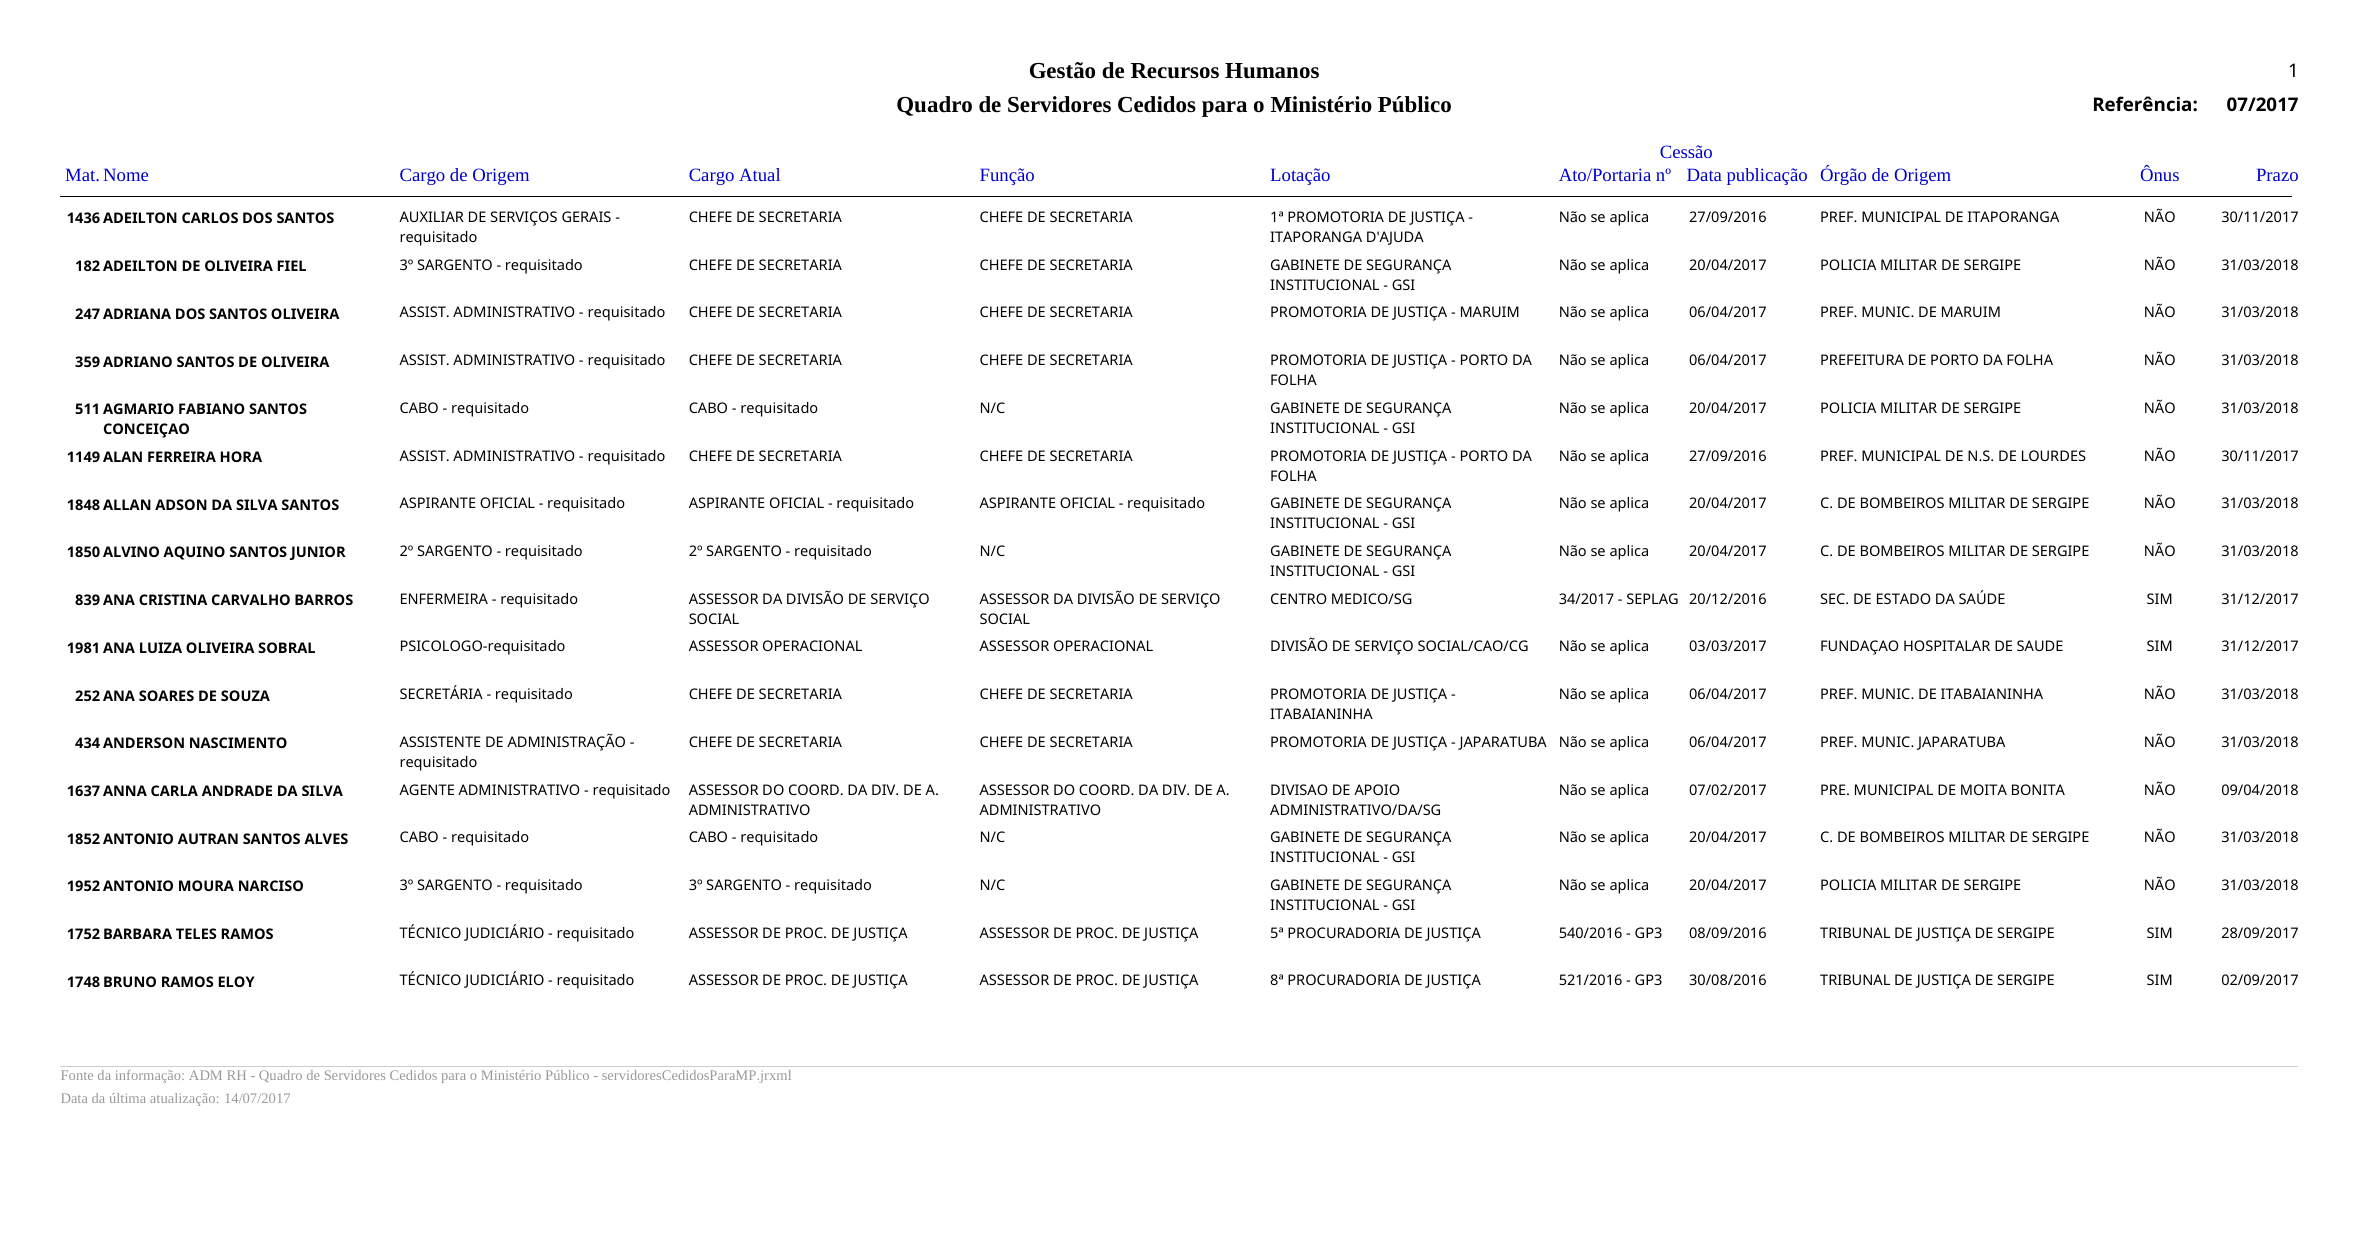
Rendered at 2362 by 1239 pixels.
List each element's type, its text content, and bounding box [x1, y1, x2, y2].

table_cell [972, 999, 979, 1015]
table_cell 1952 [12, 876, 100, 905]
table_cell ANTONIO AUTRAN SANTOS ALVES [103, 829, 393, 873]
table_header ASSESSOR OPERACIONAL [689, 636, 972, 683]
table_header 31/03/2018 [2200, 255, 2298, 283]
table_header 31/03/2018 [2200, 493, 2298, 522]
table_header CHEFE DE SECRETARIA [979, 732, 1262, 778]
table_cell [12, 332, 100, 348]
table_cell [972, 426, 979, 442]
table_header PREF. MUNIC. JAPARATUBA [1820, 732, 2119, 778]
table_cell [393, 569, 399, 586]
table_cell [1262, 331, 1270, 347]
table_cell [1553, 951, 1558, 967]
table_cell [1559, 806, 1684, 826]
table_cell [0, 91, 346, 124]
table_header TÉCNICO JUDICIÁRIO - requisitado [399, 970, 682, 1016]
table_cell [972, 903, 979, 919]
table_header ASSESSOR DE PROC. DE JUSTIÇA [689, 970, 972, 1016]
table_cell [2200, 760, 2298, 778]
table_cell [2200, 856, 2298, 873]
table_cell [1814, 999, 1820, 1015]
table_header 8ª PROCURADORIA DE JUSTIÇA [1270, 970, 1553, 1016]
table_cell [1689, 231, 1814, 253]
table_header [0, 0, 2361, 57]
table_cell [1553, 495, 1558, 517]
table_cell [0, 829, 12, 851]
table_header NÃO [2119, 302, 2200, 326]
table_header Não se aplica [1559, 779, 1684, 806]
table_cell [12, 380, 100, 396]
table_cell [2200, 235, 2298, 253]
table_cell [0, 208, 12, 231]
table_header SIM [2119, 970, 2200, 994]
table_cell [1553, 399, 1558, 422]
table_header CABO - requisitado [399, 398, 682, 444]
table_cell [2119, 565, 2200, 587]
table_cell [12, 905, 100, 921]
table_header 30/11/2017 [2200, 207, 2298, 235]
table_cell [2299, 283, 2361, 299]
table_cell [1814, 378, 1820, 395]
table_header 31/03/2018 [2200, 875, 2298, 903]
table_cell [393, 903, 399, 919]
table_cell [1684, 283, 1689, 299]
table_header ASSESSOR DE PROC. DE JUSTIÇA [689, 923, 972, 969]
table_header 3º SARGENTO - requisitado [399, 875, 682, 921]
table_cell [1689, 660, 1814, 682]
table_cell [1814, 808, 1820, 824]
table_cell [393, 351, 399, 374]
table_cell 1748 [12, 972, 100, 1000]
table_cell [1262, 924, 1270, 946]
table_cell [393, 972, 399, 994]
table_cell [1262, 617, 1270, 633]
table_cell [1684, 235, 1689, 252]
table_cell [0, 235, 12, 252]
table_cell [1553, 474, 1558, 490]
table_header 07/02/2017 [1689, 779, 1814, 803]
table_header Não se aplica [1559, 207, 1684, 234]
table_cell [2299, 685, 2361, 708]
table_cell [0, 685, 12, 708]
table_header 09/04/2018 [2200, 779, 2298, 808]
table_cell [1814, 617, 1820, 633]
table_cell [2299, 57, 2361, 84]
table_cell [393, 331, 399, 347]
table_cell [2119, 326, 2200, 348]
table_header 20/04/2017 [1689, 493, 1814, 517]
table_cell [1814, 256, 1820, 278]
table_cell 511 [12, 399, 100, 428]
table_cell [0, 474, 12, 490]
table_cell [1262, 304, 1270, 326]
table_cell [1684, 569, 1689, 586]
table_cell ALAN FERREIRA HORA [103, 447, 393, 492]
table_cell [1814, 495, 1820, 517]
table_header CABO - requisitado [399, 827, 682, 873]
table_cell [0, 903, 12, 919]
table_cell [1553, 542, 1558, 565]
table_cell [2119, 803, 2200, 826]
table_header Não se aplica [1559, 541, 1684, 568]
table_cell [0, 283, 12, 299]
table_header ASSIST. ADMINISTRATIVO - requisitado [399, 445, 682, 492]
table_cell [683, 903, 688, 919]
table_cell [2200, 331, 2298, 348]
table_cell [683, 474, 688, 490]
table_cell [1559, 568, 1684, 587]
table_cell [1684, 760, 1689, 776]
table_header 03/03/2017 [1689, 636, 1814, 660]
table_header 08/09/2016 [1689, 923, 1814, 946]
table_cell [1262, 521, 1270, 538]
table_cell [2299, 542, 2361, 565]
table_cell [972, 208, 979, 231]
table_cell [1553, 808, 1558, 824]
table_cell [1262, 808, 1270, 824]
table_cell [972, 972, 979, 994]
table_cell [2200, 426, 2298, 444]
table_cell [2200, 474, 2298, 492]
table_cell [1262, 638, 1270, 660]
table_cell [1689, 278, 1814, 301]
table_header Não se aplica [1559, 302, 1684, 329]
table_cell [393, 495, 399, 517]
table_cell [1814, 304, 1820, 326]
table_cell [972, 304, 979, 326]
table_cell [1814, 733, 1820, 756]
table_cell [2200, 283, 2298, 301]
table_cell [0, 617, 12, 633]
table_header SECRETÁRIA - requisitado [399, 684, 682, 730]
table_cell BARBARA TELES RAMOS [103, 924, 393, 969]
table_cell ADEILTON DE OLIVEIRA FIEL [103, 256, 393, 301]
table_cell [1814, 208, 1820, 231]
table_cell [393, 542, 399, 565]
table_cell Cargo Atual [689, 164, 972, 193]
table_header Não se aplica [1559, 636, 1684, 663]
table_cell [683, 351, 688, 374]
table_header CHEFE DE SECRETARIA [979, 302, 1262, 349]
table_header C. DE BOMBEIROS MILITAR DE SERGIPE [1820, 493, 2119, 539]
table_cell [377, 1090, 2361, 1114]
table_cell [0, 164, 30, 193]
table_cell [972, 447, 979, 469]
table_cell [1262, 999, 1270, 1015]
table_cell [1553, 972, 1558, 994]
table_header GABINETE DE SEGURANÇA INSTITUCIONAL - GSI [1270, 493, 1553, 539]
table_cell [393, 399, 399, 422]
table_cell [683, 208, 688, 231]
table_header ASSESSOR DE PROC. DE JUSTIÇA [979, 970, 1262, 1016]
table_header AUXILIAR DE SERVIÇOS GERAIS - requisitado [399, 207, 682, 253]
table_header 521/2016 - GP3 [1559, 970, 1684, 997]
table_header SIM [2119, 589, 2200, 612]
table_cell [12, 618, 100, 635]
table_cell [2200, 378, 2298, 396]
table_cell [972, 590, 979, 612]
table_cell [393, 781, 399, 803]
table_cell 434 [12, 733, 100, 762]
table_cell [1689, 374, 1814, 396]
table_header 31/03/2018 [2200, 732, 2298, 760]
table_cell [0, 141, 1555, 163]
table_header NÃO [2119, 541, 2200, 565]
table_cell [1559, 663, 1684, 682]
table_cell [972, 665, 979, 681]
table_header NÃO [2119, 207, 2200, 231]
table_cell [1553, 638, 1558, 660]
table_header NÃO [2119, 779, 2200, 803]
table_cell [1684, 829, 1689, 851]
table_cell [1689, 803, 1814, 826]
table_cell [2002, 57, 2143, 84]
table_cell [683, 378, 688, 395]
table_cell [1814, 855, 1820, 872]
table_cell [2299, 235, 2361, 252]
table_cell Prazo [2200, 164, 2298, 193]
table_header CHEFE DE SECRETARIA [689, 732, 972, 778]
table_cell [393, 829, 399, 851]
table_cell [1553, 855, 1558, 872]
table_cell [1559, 949, 1684, 969]
table_header POLICIA MILITAR DE SERGIPE [1820, 255, 2119, 301]
table_cell [0, 590, 12, 612]
table_cell [0, 378, 12, 395]
table_cell [2200, 903, 2298, 921]
table_cell [2200, 951, 2298, 969]
table_cell 1848 [12, 495, 100, 523]
table_cell [393, 855, 399, 872]
table_header PROMOTORIA DE JUSTIÇA - MARUIM [1270, 302, 1553, 349]
table_cell [12, 475, 100, 492]
table_cell [2299, 495, 2361, 517]
table_cell [1553, 924, 1558, 946]
table_header GABINETE DE SEGURANÇA INSTITUCIONAL - GSI [1270, 875, 1553, 921]
table_cell 1852 [12, 829, 100, 857]
table_header NÃO [2119, 398, 2200, 422]
table_cell [1553, 760, 1558, 776]
table_cell [1559, 759, 1684, 778]
table_header CABO - requisitado [689, 827, 972, 873]
table_cell [2119, 422, 2200, 444]
table_cell [2299, 999, 2361, 1015]
table_cell [1814, 638, 1820, 660]
table_header Não se aplica [1559, 398, 1684, 425]
table_cell [393, 378, 399, 395]
table_cell [1262, 972, 1270, 994]
table_cell [393, 712, 399, 729]
table_cell [2200, 665, 2298, 682]
table_cell Fonte da informação: ADM RH - Quadro de Servidores Cedidos para o Ministério Público - servidoresCedidosParaMP.jrxml [60, 1067, 2298, 1090]
table_header CHEFE DE SECRETARIA [689, 207, 972, 253]
table_cell ANTONIO MOURA NARCISO [103, 876, 393, 921]
table_cell [2200, 712, 2298, 730]
table_cell [12, 428, 100, 444]
table_header GABINETE DE SEGURANÇA INSTITUCIONAL - GSI [1270, 541, 1553, 587]
table_cell [1553, 304, 1558, 326]
table_cell 14/07/2017 [224, 1090, 377, 1114]
table_cell [1684, 474, 1689, 490]
table_header 20/04/2017 [1689, 827, 1814, 851]
table_header 20/04/2017 [1689, 875, 1814, 899]
table_cell [972, 521, 979, 538]
table_header CHEFE DE SECRETARIA [689, 302, 972, 349]
table_cell [1553, 351, 1558, 374]
table_cell [1553, 685, 1558, 708]
table_cell [393, 808, 399, 824]
table_header 28/09/2017 [2200, 923, 2298, 951]
table_header 540/2016 - GP3 [1559, 923, 1684, 949]
table_cell [683, 283, 688, 299]
table_cell 1 [2143, 57, 2298, 84]
table_cell [0, 125, 2361, 141]
table_header ASSESSOR DA DIVISÃO DE SERVIÇO SOCIAL [979, 589, 1262, 635]
table_cell 252 [12, 685, 100, 714]
table_cell [683, 638, 688, 660]
table_cell [2299, 972, 2361, 994]
table_cell [1814, 426, 1820, 442]
table_cell [393, 617, 399, 633]
table_cell [393, 760, 399, 776]
table_cell [12, 857, 100, 873]
table_header CHEFE DE SECRETARIA [689, 684, 972, 730]
table_cell 1850 [12, 542, 100, 571]
table_header 27/09/2016 [1689, 445, 1814, 469]
table_cell [12, 666, 100, 682]
table_cell [393, 521, 399, 538]
table_header SIM [2119, 923, 2200, 946]
table_cell [1814, 235, 1820, 252]
table_cell [393, 924, 399, 946]
table_cell [1262, 378, 1270, 395]
table_cell [1553, 876, 1558, 899]
table_cell [393, 638, 399, 660]
table_cell [1262, 569, 1270, 586]
table_header TRIBUNAL DE JUSTIÇA DE SERGIPE [1820, 923, 2119, 969]
table_header CHEFE DE SECRETARIA [979, 207, 1262, 253]
table_cell [393, 590, 399, 612]
table_cell [1262, 829, 1270, 851]
table_cell Data da última atualização: [60, 1090, 224, 1114]
table_header Não se aplica [1559, 684, 1684, 711]
table_cell [1814, 447, 1820, 469]
table_header PREFEITURA DE PORTO DA FOLHA [1820, 350, 2119, 396]
table_cell [1684, 781, 1689, 803]
table_cell [1559, 472, 1684, 492]
table_cell [393, 447, 399, 469]
table_cell [0, 447, 12, 469]
table_cell [1262, 855, 1270, 872]
table_cell [2299, 855, 2361, 872]
table_cell [0, 1090, 60, 1114]
table_cell [1553, 447, 1558, 469]
table_header AGENTE ADMINISTRATIVO - requisitado [399, 779, 682, 826]
table_cell [1684, 617, 1689, 633]
table_cell Nome [103, 164, 393, 193]
table_header Não se aplica [1559, 875, 1684, 902]
table_header POLICIA MILITAR DE SERGIPE [1820, 398, 2119, 444]
table_cell [1814, 924, 1820, 946]
table_header 06/04/2017 [1689, 302, 1814, 326]
table_cell [0, 495, 12, 517]
table_cell [972, 829, 979, 851]
table_header 3º SARGENTO - requisitado [689, 875, 972, 921]
table_header ASSESSOR DO COORD. DA DIV. DE A. ADMINISTRATIVO [979, 779, 1262, 826]
table_cell [1262, 903, 1270, 919]
table_cell [683, 304, 688, 326]
table_cell Referência: [2004, 91, 2198, 124]
table_cell [1553, 378, 1558, 395]
table_cell [2299, 665, 2361, 681]
table_header GABINETE DE SEGURANÇA INSTITUCIONAL - GSI [1270, 255, 1553, 301]
table_cell [972, 399, 979, 422]
table_cell [2119, 612, 2200, 635]
table_cell [1684, 733, 1689, 756]
table_cell [1689, 756, 1814, 778]
table_cell [1684, 590, 1689, 612]
table_header 31/03/2018 [2200, 350, 2298, 378]
table_cell [2299, 760, 2361, 776]
table_header PSICOLOGO-requisitado [399, 636, 682, 683]
table_cell [1814, 331, 1820, 347]
table_cell [2299, 164, 2361, 193]
table_cell Lotação [1270, 164, 1553, 193]
table_cell [1814, 876, 1820, 899]
table_cell [1262, 781, 1270, 803]
table_cell [0, 781, 12, 803]
table_cell [393, 685, 399, 708]
table_cell [2299, 426, 2361, 442]
table_header 2º SARGENTO - requisitado [399, 541, 682, 587]
table_cell [0, 855, 12, 872]
table_header POLICIA MILITAR DE SERGIPE [1820, 875, 2119, 921]
table_cell [1684, 426, 1689, 442]
table_cell [393, 164, 399, 193]
table_cell [1684, 351, 1689, 374]
table_cell [12, 809, 100, 826]
table_cell [393, 283, 399, 299]
table_header DIVISAO DE APOIO ADMINISTRATIVO/DA/SG [1270, 779, 1553, 826]
table_cell [1814, 685, 1820, 708]
table_header ASSISTENTE DE ADMINISTRAÇÃO - requisitado [399, 732, 682, 778]
table_cell [12, 1000, 100, 1016]
table_cell [1559, 329, 1684, 348]
table_cell Ato/Portaria nº [1559, 164, 1686, 193]
table_cell [0, 85, 2361, 91]
table_cell [12, 762, 100, 778]
table_cell [2299, 876, 2361, 899]
table_cell [1689, 899, 1814, 921]
table_cell Cargo de Origem [399, 164, 682, 193]
table_cell AGMARIO FABIANO SANTOS CONCEIÇAO [103, 399, 393, 444]
table_cell [0, 712, 12, 729]
table_cell [1689, 994, 1814, 1016]
table_cell [1684, 685, 1689, 708]
table_header 5ª PROCURADORIA DE JUSTIÇA [1270, 923, 1553, 969]
table_cell [0, 1016, 2361, 1066]
table_cell [2299, 521, 2361, 538]
table_cell [2119, 660, 2200, 682]
table_cell [683, 712, 688, 729]
table_cell [2299, 903, 2361, 919]
table_header C. DE BOMBEIROS MILITAR DE SERGIPE [1820, 827, 2119, 873]
table_header TRIBUNAL DE JUSTIÇA DE SERGIPE [1820, 970, 2119, 1016]
table_cell [393, 665, 399, 681]
table_header 31/03/2018 [2200, 302, 2298, 331]
table_cell [2119, 756, 2200, 778]
table_cell [393, 256, 399, 278]
table_cell [1814, 972, 1820, 994]
table_cell [2119, 851, 2200, 873]
table_cell [972, 569, 979, 586]
table_cell [1684, 521, 1689, 538]
table_cell [972, 378, 979, 395]
table_cell [0, 638, 12, 660]
table_cell [1814, 712, 1820, 729]
table_cell Data publicação [1686, 164, 1811, 193]
table_cell [2119, 517, 2200, 539]
table_cell [972, 685, 979, 708]
table_header 31/03/2018 [2200, 827, 2298, 856]
table_cell [1262, 351, 1270, 374]
table_cell [2299, 399, 2361, 422]
table_cell ALVINO AQUINO SANTOS JUNIOR [103, 542, 393, 587]
table_header GABINETE DE SEGURANÇA INSTITUCIONAL - GSI [1270, 398, 1553, 444]
table_cell [12, 571, 100, 587]
table_cell [1559, 902, 1684, 921]
table_cell [1684, 638, 1689, 660]
table_cell 1436 [12, 208, 100, 237]
table_cell [2299, 351, 2361, 374]
table_cell [1262, 256, 1270, 278]
table_cell [1553, 164, 1558, 193]
table_header 20/12/2016 [1689, 589, 1814, 612]
table_cell [1262, 733, 1270, 756]
table_header CABO - requisitado [689, 398, 972, 444]
table_cell [1689, 422, 1814, 444]
table_header NÃO [2119, 875, 2200, 899]
table_cell [0, 760, 12, 776]
table_header 1ª PROMOTORIA DE JUSTIÇA - ITAPORANGA D'AJUDA [1270, 207, 1553, 253]
table_cell [1559, 425, 1684, 444]
table_cell [1559, 711, 1684, 730]
table_cell [683, 829, 688, 851]
table_cell [0, 876, 12, 899]
table_header DIVISÃO DE SERVIÇO SOCIAL/CAO/CG [1270, 636, 1553, 683]
table_header 20/04/2017 [1689, 255, 1814, 278]
table_cell [1684, 712, 1689, 729]
table_cell [683, 426, 688, 442]
table_cell [1553, 569, 1558, 586]
table_cell [1262, 760, 1270, 776]
table_cell [683, 665, 688, 681]
table_header CHEFE DE SECRETARIA [979, 255, 1262, 301]
table_cell [1689, 946, 1814, 969]
table_header PROMOTORIA DE JUSTIÇA - JAPARATUBA [1270, 732, 1553, 778]
table_cell [1684, 665, 1689, 681]
table_cell [0, 972, 12, 994]
table_cell Mat. [30, 164, 100, 193]
table_cell [1684, 855, 1689, 872]
table_cell [12, 952, 100, 969]
table_header ASSESSOR DE PROC. DE JUSTIÇA [979, 923, 1262, 969]
table_cell [2119, 469, 2200, 492]
table_cell 359 [12, 351, 100, 380]
table_cell [972, 638, 979, 660]
table_cell [1262, 283, 1270, 299]
table_header PROMOTORIA DE JUSTIÇA - ITABAIANINHA [1270, 684, 1553, 730]
table_cell ADRIANO SANTOS DE OLIVEIRA [103, 351, 393, 396]
table_cell [1262, 495, 1270, 517]
table_header CHEFE DE SECRETARIA [979, 350, 1262, 396]
table_cell [1262, 399, 1270, 422]
table_cell [972, 712, 979, 729]
table_header CHEFE DE SECRETARIA [979, 684, 1262, 730]
table_cell [1262, 208, 1270, 231]
table_cell [972, 924, 979, 946]
table_header 20/04/2017 [1689, 541, 1814, 565]
table_cell [0, 569, 12, 586]
table_cell [1553, 903, 1558, 919]
table_cell [393, 235, 399, 252]
table_cell [1814, 781, 1820, 803]
table_header CHEFE DE SECRETARIA [689, 445, 972, 492]
table_cell [393, 426, 399, 442]
table_cell [393, 951, 399, 967]
table_cell [0, 198, 2361, 207]
table_header 31/03/2018 [2200, 541, 2298, 569]
table_cell [1814, 951, 1820, 967]
table_cell [683, 569, 688, 586]
table_cell [2299, 208, 2361, 231]
table_cell [1262, 590, 1270, 612]
table_cell [1262, 876, 1270, 899]
table_header TÉCNICO JUDICIÁRIO - requisitado [399, 923, 682, 969]
table_cell ANA CRISTINA CARVALHO BARROS [103, 590, 393, 635]
table_cell [0, 351, 12, 374]
table_cell [1814, 590, 1820, 612]
table_cell 1752 [12, 924, 100, 952]
table_cell [1553, 733, 1558, 756]
table_cell ALLAN ADSON DA SILVA SANTOS [103, 495, 393, 539]
table_header 06/04/2017 [1689, 684, 1814, 708]
table_cell [1553, 426, 1558, 442]
table_header CHEFE DE SECRETARIA [689, 255, 972, 301]
table_cell [2299, 91, 2361, 124]
table_cell 1149 [12, 447, 100, 475]
table_cell [2119, 708, 2200, 730]
table_cell [1262, 164, 1270, 193]
table_cell Cessão [1555, 141, 1817, 163]
table_header 34/2017 - SEPLAG [1559, 589, 1684, 616]
table_header PREF. MUNIC. DE MARUIM [1820, 302, 2119, 349]
table_header NÃO [2119, 350, 2200, 374]
table_header Não se aplica [1559, 350, 1684, 377]
table_cell [972, 808, 979, 824]
table_cell [972, 474, 979, 490]
table_cell [1684, 378, 1689, 395]
table_cell [1684, 542, 1689, 565]
table_cell [972, 855, 979, 872]
table_cell [1689, 851, 1814, 873]
table_cell [972, 733, 979, 756]
table_header PROMOTORIA DE JUSTIÇA - PORTO DA FOLHA [1270, 350, 1553, 396]
table_header 06/04/2017 [1689, 350, 1814, 374]
table_cell [1684, 495, 1689, 517]
table_cell [1814, 569, 1820, 586]
table_cell [1684, 876, 1689, 899]
table_cell [2299, 924, 2361, 946]
table_cell [1814, 351, 1820, 374]
table_cell [0, 1066, 60, 1090]
table_cell [683, 331, 688, 347]
table_cell [0, 542, 12, 565]
table_cell [2119, 278, 2200, 301]
table_cell [1684, 447, 1689, 469]
table_header Não se aplica [1559, 445, 1684, 472]
table_cell [1553, 331, 1558, 347]
table_cell [2119, 374, 2200, 396]
table_cell 1981 [12, 638, 100, 666]
table_cell [1811, 164, 1820, 193]
table_cell [2299, 447, 2361, 469]
table_cell [683, 876, 688, 899]
table_cell [2200, 808, 2298, 826]
table_cell Órgão de Origem [1820, 164, 2119, 193]
table_header C. DE BOMBEIROS MILITAR DE SERGIPE [1820, 541, 2119, 587]
table_cell [683, 924, 688, 946]
table_cell [1553, 829, 1558, 851]
table_header ASPIRANTE OFICIAL - requisitado [689, 493, 972, 539]
table_cell [1684, 808, 1689, 824]
table_cell [683, 399, 688, 422]
table_cell 1637 [12, 781, 100, 809]
table_cell [1689, 517, 1814, 539]
table_cell [0, 57, 346, 84]
table_header Não se aplica [1559, 255, 1684, 282]
table_cell [0, 426, 12, 442]
table_cell [12, 714, 100, 730]
table_cell Função [979, 164, 1262, 193]
table_header CHEFE DE SECRETARIA [979, 445, 1262, 492]
table_cell [1559, 282, 1684, 301]
table_cell [1559, 854, 1684, 873]
table_header PREF. MUNIC. DE ITABAIANINHA [1820, 684, 2119, 730]
table_cell [1553, 208, 1558, 231]
table_cell ANDERSON NASCIMENTO [103, 733, 393, 778]
table_cell ANNA CARLA ANDRADE DA SILVA [103, 781, 393, 826]
table_cell [393, 876, 399, 899]
table_cell [0, 951, 12, 967]
table_cell [1262, 951, 1270, 967]
table_header PRE. MUNICIPAL DE MOITA BONITA [1820, 779, 2119, 826]
table_header 06/04/2017 [1689, 732, 1814, 756]
table_cell [0, 999, 12, 1015]
table_cell [1559, 616, 1684, 635]
table_cell [12, 284, 100, 301]
table_cell [0, 256, 12, 278]
table_cell [1559, 377, 1684, 396]
table_cell [683, 521, 688, 538]
table_cell [1553, 521, 1558, 538]
table_cell [393, 474, 399, 490]
table_cell [2299, 951, 2361, 967]
table_header GABINETE DE SEGURANÇA INSTITUCIONAL - GSI [1270, 827, 1553, 873]
table_cell [683, 590, 688, 612]
table_cell BRUNO RAMOS ELOY [103, 972, 393, 1016]
table_cell [1814, 903, 1820, 919]
table_cell [1817, 141, 2361, 163]
table_cell [1553, 712, 1558, 729]
table_cell [1814, 283, 1820, 299]
table_cell [1684, 999, 1689, 1015]
table_header ASPIRANTE OFICIAL - requisitado [399, 493, 682, 539]
table_cell [972, 331, 979, 347]
table_cell [0, 399, 12, 422]
table_header CHEFE DE SECRETARIA [689, 350, 972, 396]
table_header PREF. MUNICIPAL DE ITAPORANGA [1820, 207, 2119, 253]
table_header PREF. MUNICIPAL DE N.S. DE LOURDES [1820, 445, 2119, 492]
table_cell [1684, 208, 1689, 231]
table_cell [1553, 283, 1558, 299]
table_cell [972, 617, 979, 633]
table_cell [0, 808, 12, 824]
table_cell [2119, 994, 2200, 1016]
table_cell [972, 164, 979, 193]
table_header FUNDAÇAO HOSPITALAR DE SAUDE [1820, 636, 2119, 683]
table_cell [1689, 612, 1814, 635]
table_cell [0, 924, 12, 946]
table_header ASSIST. ADMINISTRATIVO - requisitado [399, 350, 682, 396]
table_cell [393, 208, 399, 231]
table_cell [2119, 231, 2200, 253]
table_header ASSESSOR DA DIVISÃO DE SERVIÇO SOCIAL [689, 589, 972, 635]
table_cell [0, 331, 12, 347]
table_header ASSESSOR DO COORD. DA DIV. DE A. ADMINISTRATIVO [689, 779, 972, 826]
table_header 2º SARGENTO - requisitado [689, 541, 972, 587]
table_cell [1553, 590, 1558, 612]
table_cell ANA LUIZA OLIVEIRA SOBRAL [103, 638, 393, 683]
table_cell [2299, 256, 2361, 278]
table_cell ANA SOARES DE SOUZA [103, 685, 393, 730]
table_header 20/04/2017 [1689, 398, 1814, 422]
table_cell [1262, 474, 1270, 490]
table_cell [0, 521, 12, 538]
table_cell [683, 447, 688, 469]
table_header 31/03/2018 [2200, 684, 2298, 712]
table_cell ADRIANA DOS SANTOS OLIVEIRA [103, 304, 393, 349]
table_cell [972, 256, 979, 278]
table_cell [683, 951, 688, 967]
table_cell [1262, 542, 1270, 565]
table_cell [2299, 829, 2361, 851]
table_cell [2119, 946, 2200, 969]
table_cell [2200, 999, 2298, 1016]
table_cell [972, 951, 979, 967]
table_cell [2299, 781, 2361, 803]
table_cell [1553, 617, 1558, 633]
table_cell [2299, 712, 2361, 729]
table_header 31/12/2017 [2200, 589, 2298, 617]
table_cell [1684, 972, 1689, 994]
table_cell [2299, 808, 2361, 824]
table_header N/C [979, 398, 1262, 444]
table_cell [1553, 256, 1558, 278]
table_cell ADEILTON CARLOS DOS SANTOS [103, 208, 393, 253]
table_cell [1814, 521, 1820, 538]
table_cell [1684, 924, 1689, 946]
table_cell [683, 542, 688, 565]
table_header NÃO [2119, 827, 2200, 851]
table_header N/C [979, 875, 1262, 921]
table_header SIM [2119, 636, 2200, 660]
table_cell [1689, 469, 1814, 492]
table_header NÃO [2119, 684, 2200, 708]
table_cell [1684, 951, 1689, 967]
table_header Não se aplica [1559, 827, 1684, 854]
table_cell [2299, 617, 2361, 633]
table_header ASSIST. ADMINISTRATIVO - requisitado [399, 302, 682, 349]
table_header 30/08/2016 [1689, 970, 1814, 994]
table_cell [1684, 304, 1689, 326]
table_cell [683, 617, 688, 633]
table_cell [972, 283, 979, 299]
table_header NÃO [2119, 445, 2200, 469]
table_cell [2299, 304, 2361, 326]
table_cell [1262, 712, 1270, 729]
table_cell [1553, 665, 1558, 681]
table_cell [972, 351, 979, 374]
table_cell [393, 733, 399, 756]
table_cell [1684, 903, 1689, 919]
table_header ENFERMEIRA - requisitado [399, 589, 682, 635]
table_cell [393, 304, 399, 326]
table_header N/C [979, 827, 1262, 873]
table_cell [1262, 447, 1270, 469]
table_cell [1689, 326, 1814, 348]
table_cell [2200, 522, 2298, 539]
table_header N/C [979, 541, 1262, 587]
table_header 30/11/2017 [2200, 445, 2298, 474]
table_cell [683, 760, 688, 776]
table_cell [0, 665, 12, 681]
table_cell [683, 999, 688, 1015]
table_cell [683, 808, 688, 824]
table_cell [1814, 760, 1820, 776]
table_cell [1689, 708, 1814, 730]
table_header Não se aplica [1559, 732, 1684, 759]
table_header CENTRO MEDICO/SG [1270, 589, 1553, 635]
table_cell [2299, 378, 2361, 395]
table_cell [1559, 520, 1684, 539]
table_cell [1553, 781, 1558, 803]
table_cell [12, 237, 100, 253]
table_cell Gestão de Recursos Humanos [346, 57, 2002, 85]
table_cell Ônus [2119, 164, 2200, 193]
table_cell [1553, 999, 1558, 1015]
table_cell [2299, 569, 2361, 586]
table_cell [683, 855, 688, 872]
table_cell 07/2017 [2200, 91, 2298, 124]
table_header SEC. DE ESTADO DA SAÚDE [1820, 589, 2119, 635]
table_cell [683, 972, 688, 994]
table_cell [683, 164, 688, 193]
table_cell [2299, 331, 2361, 347]
table_cell [2200, 569, 2298, 587]
table_header ASPIRANTE OFICIAL - requisitado [979, 493, 1262, 539]
table_cell [1814, 829, 1820, 851]
table_header 3º SARGENTO - requisitado [399, 255, 682, 301]
table_header 31/12/2017 [2200, 636, 2298, 665]
table_cell [0, 733, 12, 756]
table_header NÃO [2119, 493, 2200, 517]
table_cell [683, 235, 688, 252]
table_header Não se aplica [1559, 493, 1684, 520]
table_cell [1689, 565, 1814, 587]
table_cell [683, 495, 688, 517]
table_cell [1262, 426, 1270, 442]
table_cell [2299, 1066, 2361, 1090]
table_cell [1684, 256, 1689, 278]
table_cell [972, 542, 979, 565]
table_header 02/09/2017 [2200, 970, 2298, 999]
table_cell Quadro de Servidores Cedidos para o Ministério Público [346, 91, 2002, 124]
table_cell [1262, 685, 1270, 708]
table_cell [1684, 399, 1689, 422]
table_cell [2119, 899, 2200, 921]
table_cell [1559, 997, 1684, 1016]
table_cell [683, 733, 688, 756]
table_header PROMOTORIA DE JUSTIÇA - PORTO DA FOLHA [1270, 445, 1553, 492]
table_cell [2299, 474, 2361, 490]
table_cell [683, 781, 688, 803]
table_header 31/03/2018 [2200, 398, 2298, 426]
table_cell [0, 304, 12, 326]
table_cell [2200, 617, 2298, 635]
table_cell [2299, 733, 2361, 756]
table_cell [972, 876, 979, 899]
table_cell [2299, 590, 2361, 612]
table_cell [1814, 542, 1820, 565]
table_cell [972, 760, 979, 776]
table_cell [972, 495, 979, 517]
table_cell [1262, 665, 1270, 681]
table_cell 839 [12, 590, 100, 618]
table_header NÃO [2119, 255, 2200, 278]
table_header NÃO [2119, 732, 2200, 756]
table_cell [972, 781, 979, 803]
table_cell [12, 523, 100, 539]
table_header 27/09/2016 [1689, 207, 1814, 231]
table_cell 247 [12, 304, 100, 332]
table_cell [683, 256, 688, 278]
table_cell [683, 685, 688, 708]
table_cell [1684, 331, 1689, 347]
table_cell [972, 235, 979, 252]
table_cell [1814, 665, 1820, 681]
table_cell [393, 999, 399, 1015]
table_cell [1814, 474, 1820, 490]
table_header ASSESSOR OPERACIONAL [979, 636, 1262, 683]
table_cell [1553, 235, 1558, 252]
table_cell [2299, 638, 2361, 660]
table_cell [1262, 235, 1270, 252]
table_cell [1559, 234, 1684, 253]
table_cell [1814, 399, 1820, 422]
table_cell 182 [12, 256, 100, 284]
